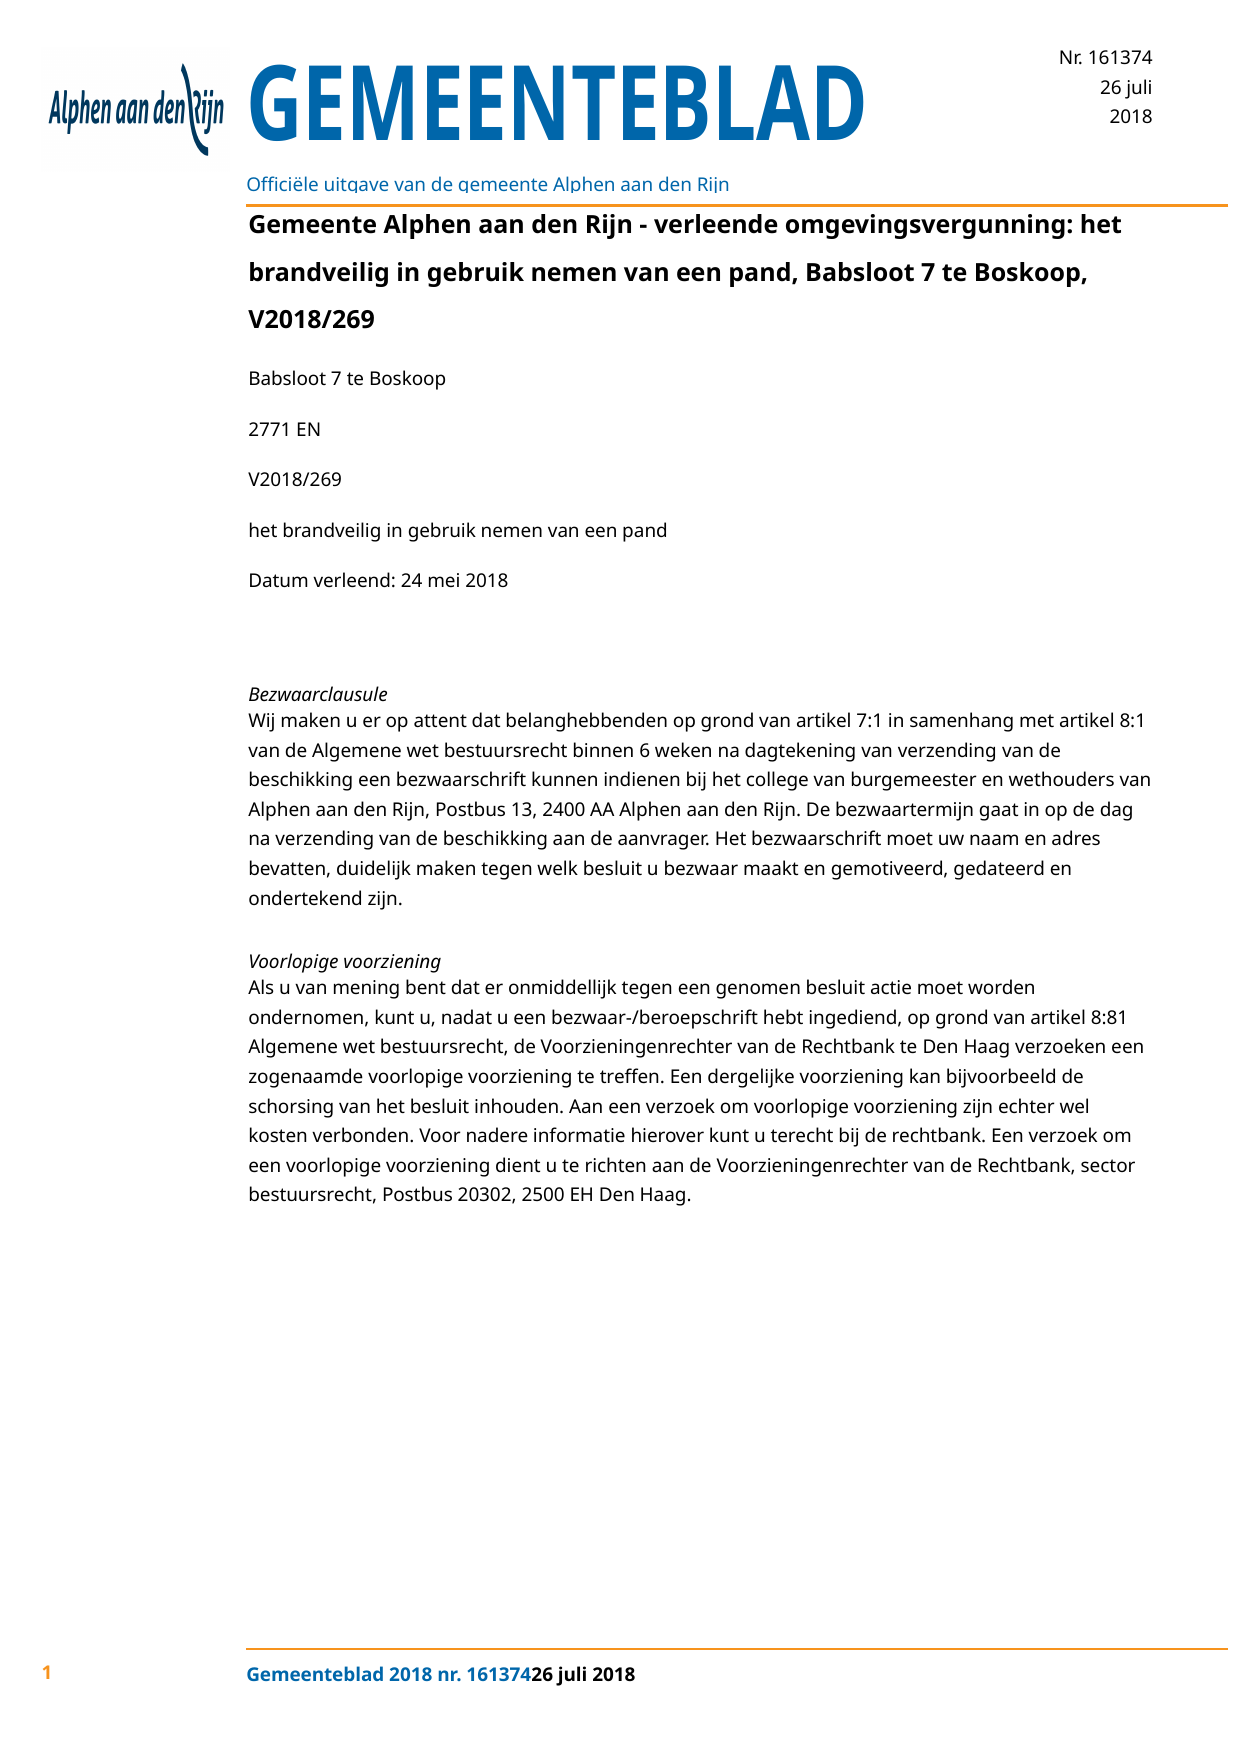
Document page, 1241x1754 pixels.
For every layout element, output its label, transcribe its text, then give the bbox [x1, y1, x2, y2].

text Voorlopige voorziening [248, 949, 1152, 974]
picture [41, 47, 231, 172]
text Wij maken u er op attent dat belanghebbenden op grond van artikel 7:1 in samenhang met artikel 8:1 van de Algemene wet bestuursrecht binnen 6 weken na dagtekening van verzending van de beschikking een bezwaarschrift kunnen indienen bij het college van burgemeester en wethouders van Alphen aan den Rijn, Postbus 13, 2400 AA Alphen aan den Rijn. De bezwaartermijn gaat in op de dag na verzending van de beschikking aan de aanvrager. Het bezwaarschrift moet uw naam en adres bevatten, duidelijk maken tegen welk besluit u bezwaar maakt en gemotiveerd, gedateerd en ondertekend zijn. [248, 707, 1152, 911]
text Bezwaarclausule [248, 682, 1152, 707]
text 2771 EN [248, 416, 1152, 442]
text Babsloot 7 te Boskoop [248, 366, 1152, 391]
text V2018/269 [248, 466, 1152, 492]
text Datum verleend: 24 mei 2018 [248, 567, 1152, 593]
text het brandveilig in gebruik nemen van een pand [248, 517, 1152, 542]
text Als u van mening bent dat er onmiddellijk tegen een genomen besluit actie moet worden ondernomen, kunt u, nadat u een bezwaar-/beroepschrift hebt ingediend, op grond van artikel 8:81 Algemene wet bestuursrecht, de Voorzieningenrechter van de Rechtbank te Den Haag verzoeken een zogenaamde voorlopige voorziening te treffen. Een dergelijke voorziening kan bijvoorbeeld de schorsing van het besluit inhouden. Aan een verzoek om voorlopige voorziening zijn echter wel kosten verbonden. Voor nadere informatie hierover kunt u terecht bij de rechtbank. Een verzoek om een voorlopige voorziening dient u te richten aan de Voorzieningenrechter van de Rechtbank, sector bestuursrecht, Postbus 20302, 2500 EH Den Haag. [248, 974, 1152, 1207]
text Gemeente Alphen aan den Rijn - verleende omgevingsvergunning: het brandveilig in gebruik nemen van een pand, Babsloot 7 te Boskoop, V2018/269 [248, 207, 1152, 336]
